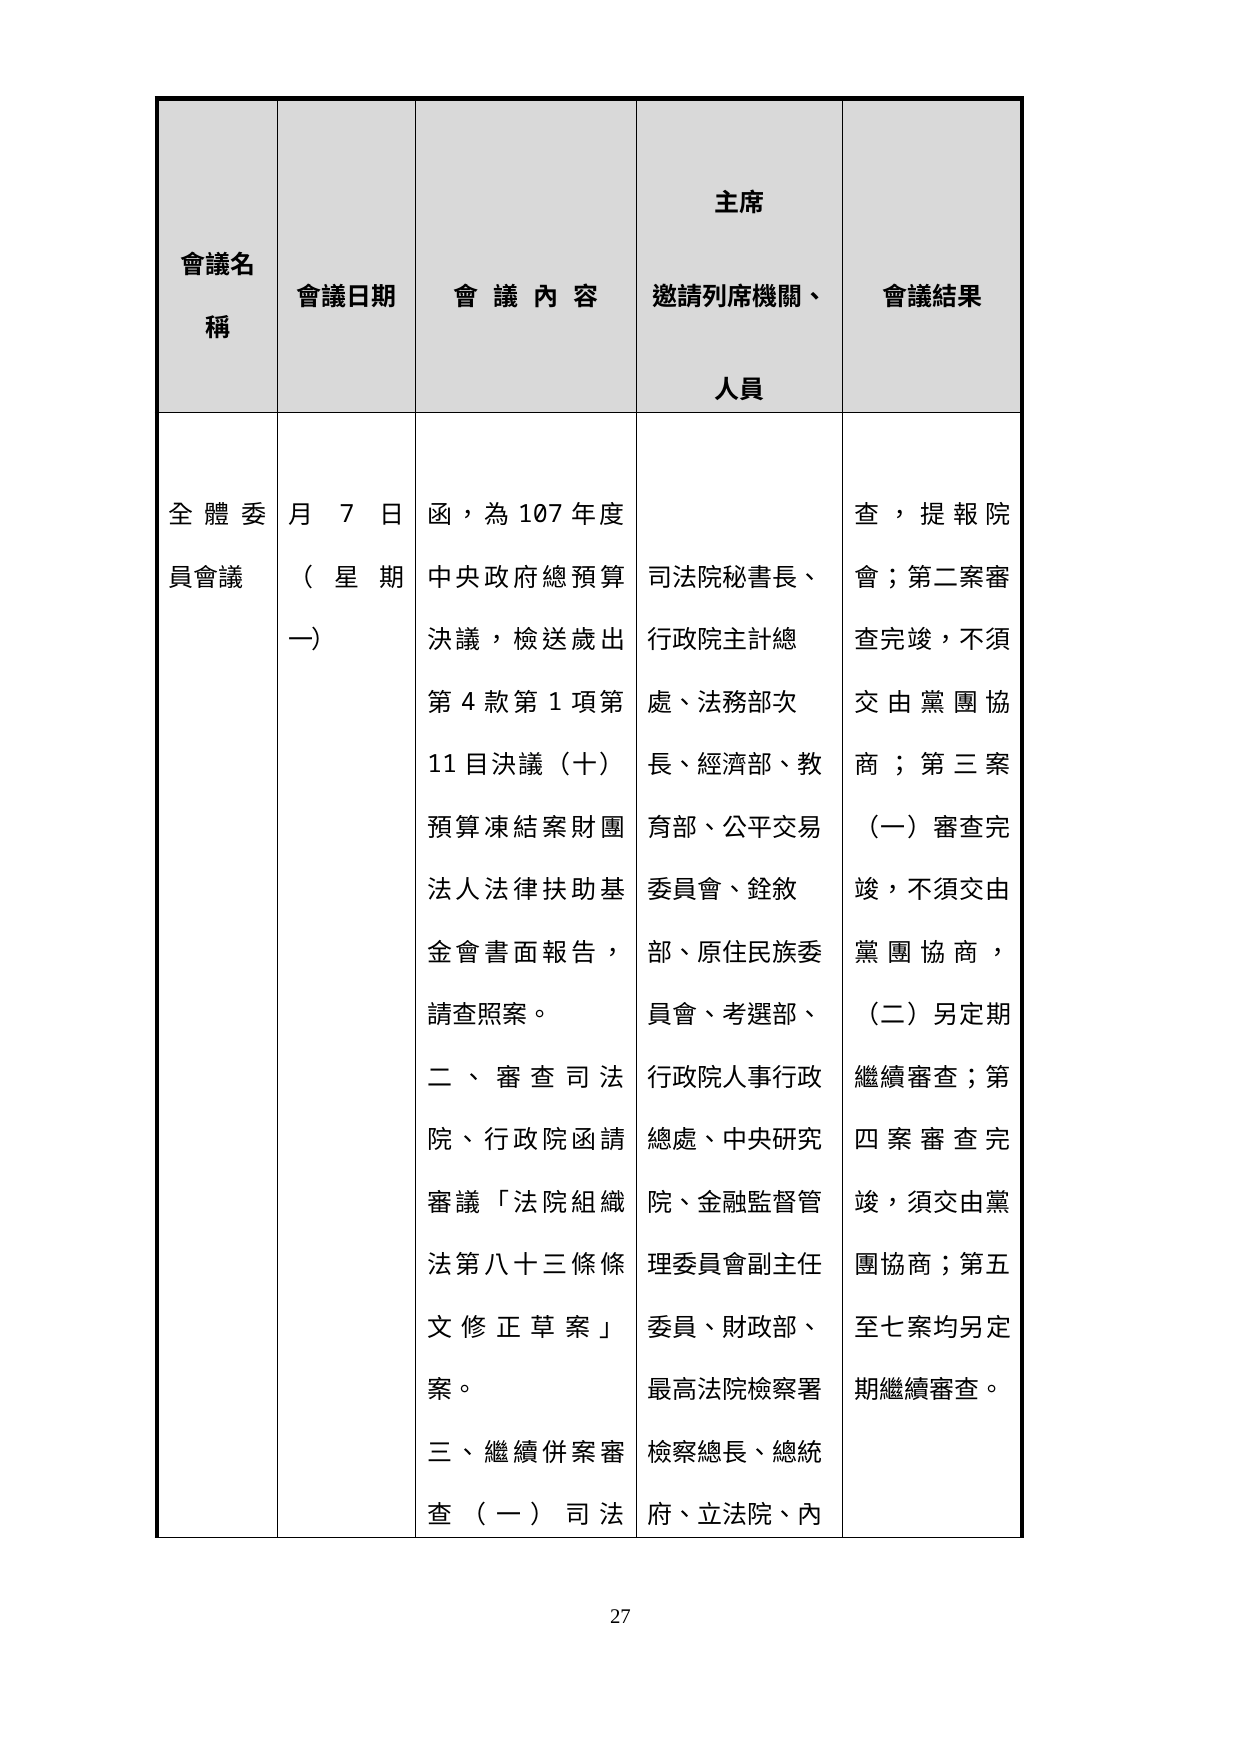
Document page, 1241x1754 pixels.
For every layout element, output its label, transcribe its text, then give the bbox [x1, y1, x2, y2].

table_header 會議名稱 [159, 101, 277, 412]
table_header 會議結果 [843, 101, 1020, 412]
table_cell 月7日（星期一） [278, 413, 415, 1537]
table_cell 全體委員會議 [159, 413, 277, 1537]
table_header 會議內容 [416, 101, 636, 412]
table_cell 函，為107年度中央政府總預算決議，檢送歲出第4款第1項第11目決議（十）預算凍結案財團法人法律扶助基金會書面報告，請查照案。 二、審查司法院、行政院函請審議「法院組織法第八十三條條文修正草案」案。 三、繼續併案審查（一）司法 [416, 413, 636, 1537]
table_header 會議日期 [278, 101, 415, 412]
table_cell 司法院秘書長、行政院主計總處、法務部次長、經濟部、教育部、公平交易委員會、銓敘部、原住民族委員會、考選部、行政院人事行政總處、中央研究院、金融監督管理委員會副主任委員、財政部、最高法院檢察署檢察總長、總統府、立法院、內 [637, 413, 842, 1537]
table_header 主席 邀請列席機關、 人員 [637, 101, 842, 412]
table_cell 查，提報院會；第二案審查完竣，不須交由黨團協商；第三案（一）審查完竣，不須交由黨團協商，（二）另定期繼續審查；第四案審查完竣，須交由黨團協商；第五至七案均另定期繼續審查。 [843, 413, 1020, 1537]
